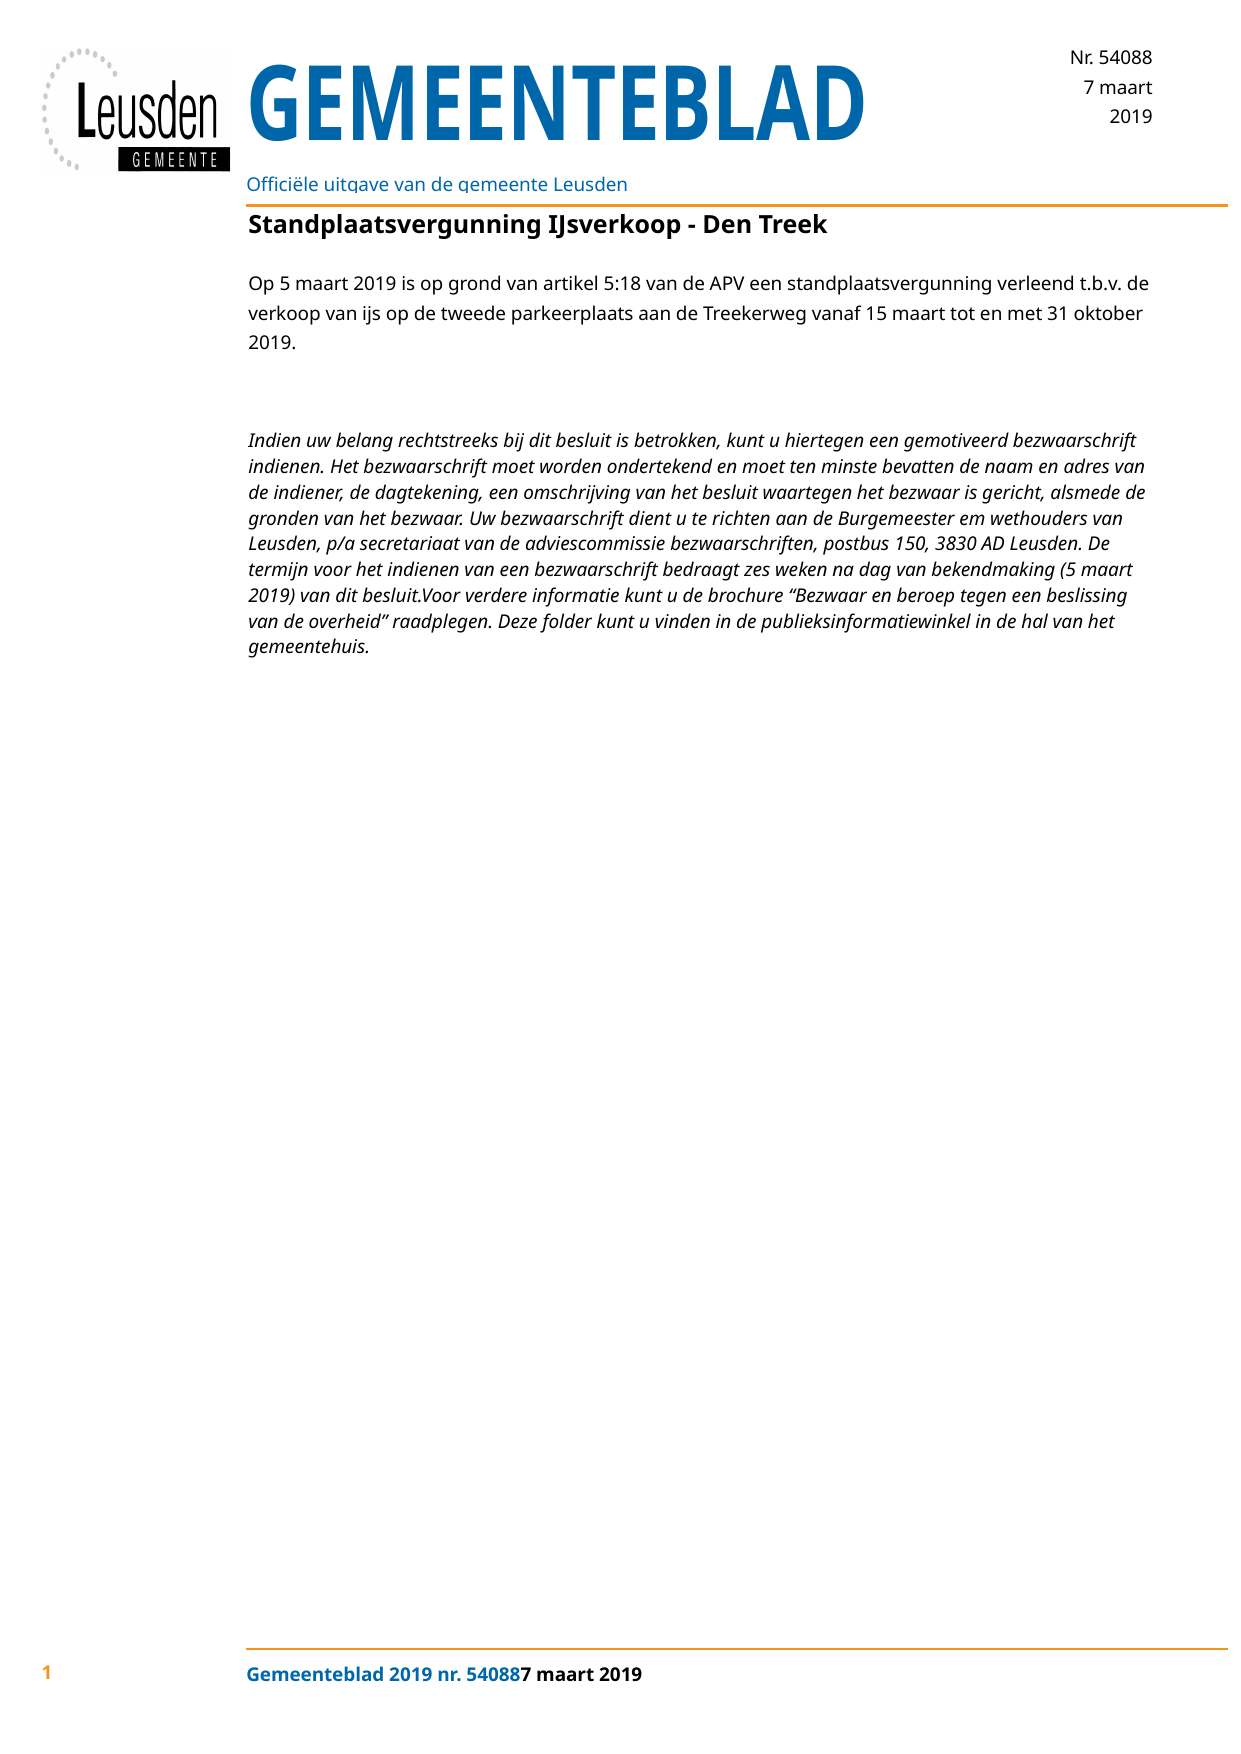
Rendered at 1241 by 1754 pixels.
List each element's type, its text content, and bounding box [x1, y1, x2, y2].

text Op 5 maart 2019 is op grond van artikel 5:18 van de APV een standplaatsvergunning verleend t.b.v. de verkoop van ijs op de tweede parkeerplaats aan de Treekerweg vanaf 15 maart tot en met 31 oktober 2019. [248, 270, 1152, 355]
text Standplaatsvergunning IJsverkoop - Den Treek [248, 207, 1152, 241]
text Indien uw belang rechtstreeks bij dit besluit is betrokken, kunt u hiertegen een gemotiveerd bezwaarschrift indienen. Het bezwaarschrift moet worden ondertekend en moet ten minste bevatten de naam en adres van de indiener, de dagtekening, een omschrijving van het besluit waartegen het bezwaar is gericht, alsmede de gronden van het bezwaar. Uw bezwaarschrift dient u te richten aan de Burgemeester em wethouders van Leusden, p/a secretariaat van de adviescommissie bezwaarschriften, postbus 150, 3830 AD Leusden. De termijn voor het indienen van een bezwaarschrift bedraagt zes weken na dag van bekendmaking (5 maart 2019) van dit besluit.Voor verdere informatie kunt u de brochure “Bezwaar en beroep tegen een beslissing van de overheid” raadplegen. Deze folder kunt u vinden in de publieksinformatiewinkel in de hal van het gemeentehuis. [248, 428, 1152, 659]
picture [41, 47, 231, 172]
